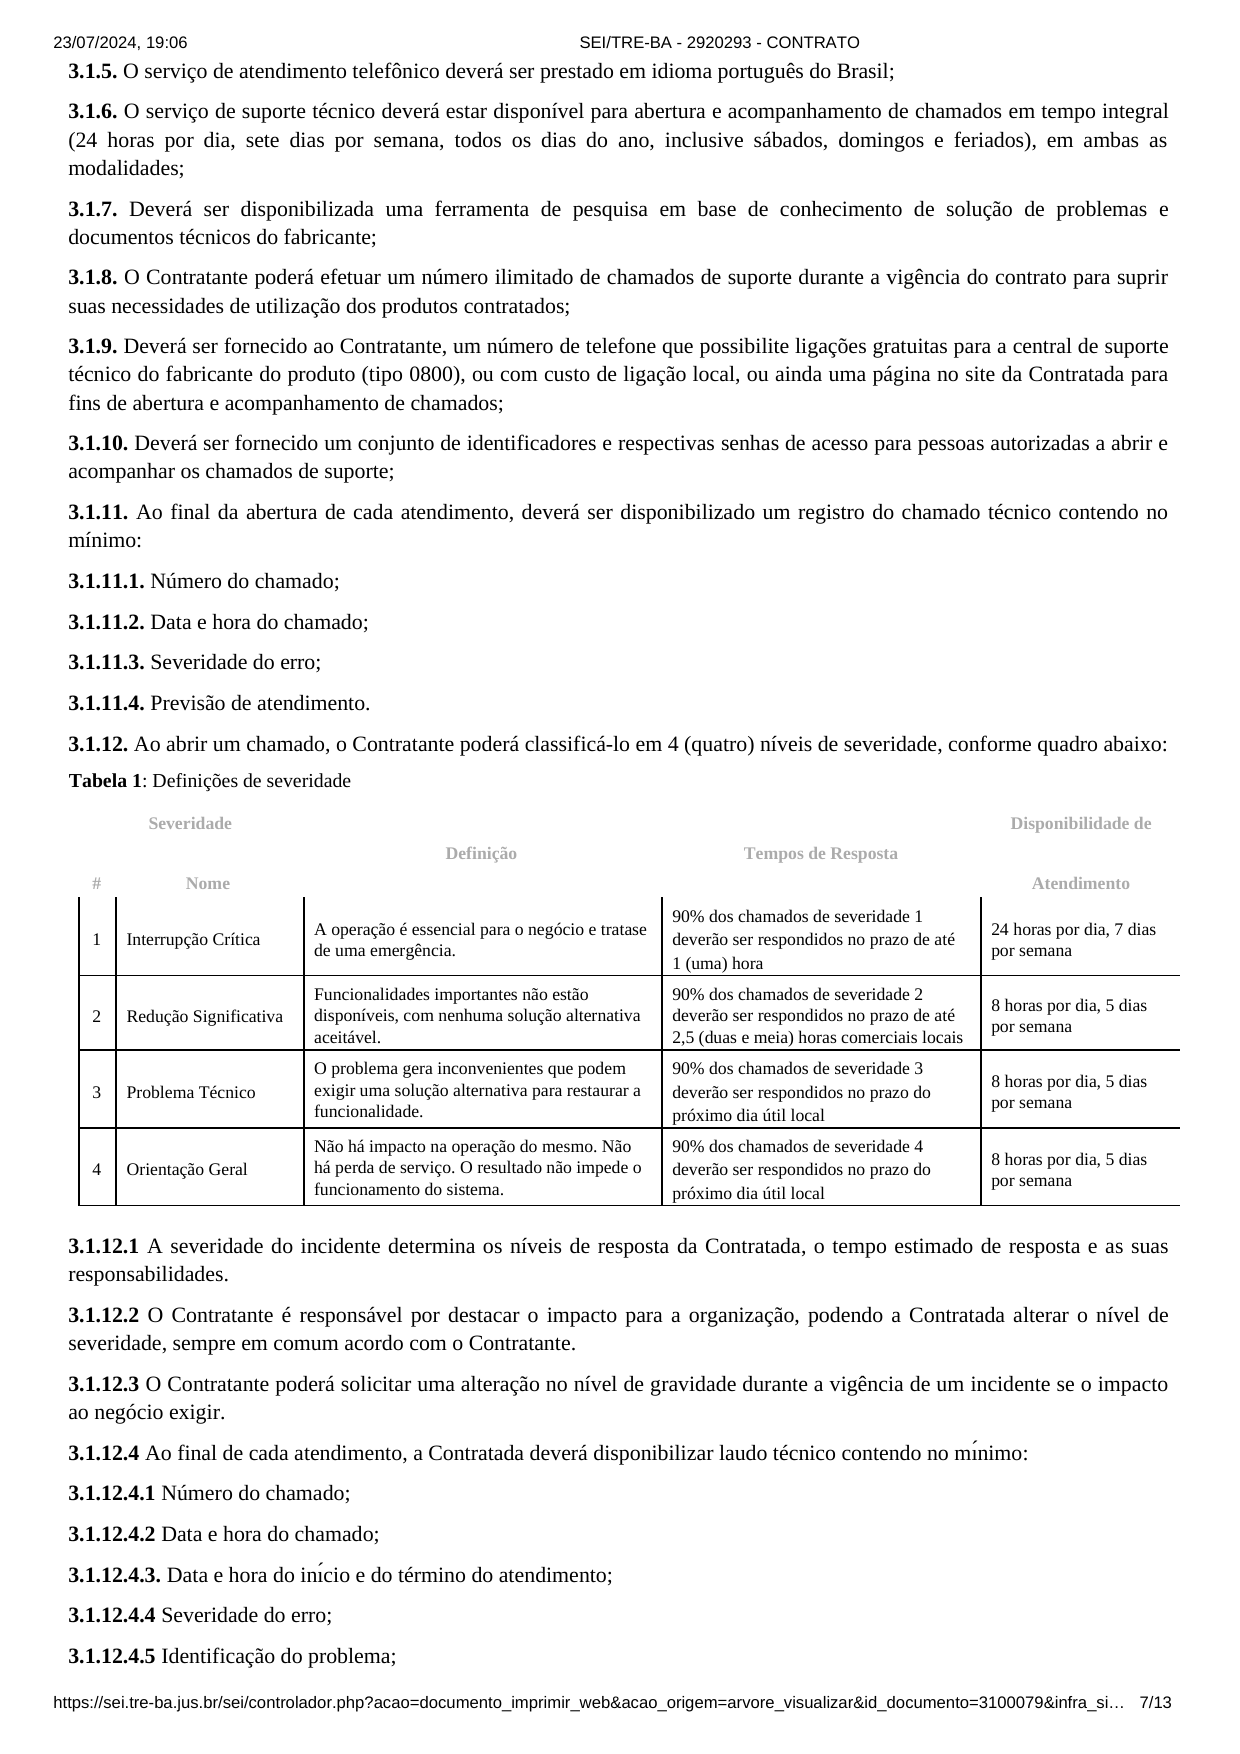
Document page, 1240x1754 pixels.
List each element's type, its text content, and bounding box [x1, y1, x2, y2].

table_cell 90% dos chamados de severidade 3 deverão ser respondidos no prazo do próximo dia útil local [663, 1051, 980, 1127]
text 3.1.6. O serviço de suporte técnico deverá estar disponível para abertura e acompanhamento de chamados em tempo integral (24 horas por dia, sete dias por semana, todos os dias do ano, inclusive sábados, domingos e feriados), em ambas as modalidades; [68, 98, 1171, 180]
text 3.1.12. Ao abrir um chamado, o Contratante poderá classificá-lo em 4 (quatro) níveis de severidade, conforme quadro abaixo: [68, 731, 1171, 756]
table_cell 2 [80, 976, 115, 1049]
text 3.1.12.4.5 Identificação do problema; [68, 1643, 1171, 1668]
table_cell Problema Técnico [117, 1051, 303, 1127]
text 3.1.8. O Contratante poderá efetuar um número ilimitado de chamados de suporte durante a vigência do contrato para suprir suas necessidades de utilização dos produtos contratados; [68, 264, 1171, 318]
text 3.1.12.4.3. Data e hora do inı́cio e do término do atendimento; [68, 1562, 1171, 1587]
text 3.1.12.4 Ao final de cada atendimento, a Contratada deverá disponibilizar laudo técnico contendo no mı́nimo: [68, 1440, 1171, 1465]
table_header 1 [80, 899, 115, 975]
table_header A operação é essencial para o negócio e tratase de uma emergência. [305, 899, 661, 975]
text 3.1.11.1. Número do chamado; [68, 568, 1171, 593]
table_cell 3 [80, 1051, 115, 1127]
text 3.1.12.4.1 Número do chamado; [68, 1480, 1171, 1506]
text 3.1.11.2. Data e hora do chamado; [68, 609, 1171, 634]
text 3.1.5. O serviço de atendimento telefônico deverá ser prestado em idioma português do Brasil; [68, 58, 1171, 83]
table_cell Funcionalidades importantes não estão disponíveis, com nenhuma solução alternativa aceitável. [305, 976, 661, 1049]
table_cell Orientação Geral [117, 1129, 303, 1205]
text 3.1.12.4.2 Data e hora do chamado; [68, 1521, 1171, 1546]
text 3.1.12.4.4 Severidade do erro; [68, 1602, 1171, 1627]
table_cell 8 horas por dia, 5 dias por semana [982, 1051, 1180, 1127]
table_cell 8 horas por dia, 5 dias por semana [982, 1129, 1180, 1205]
table_cell Redução Significativa [117, 976, 303, 1049]
table_cell O problema gera inconvenientes que podem exigir uma solução alternativa para restaurar a funcionalidade. [305, 1051, 661, 1127]
text 3.1.9. Deverá ser fornecido ao Contratante, um número de telefone que possibilite ligações gratuitas para a central de suporte técnico do fabricante do produto (tipo 0800), ou com custo de ligação local, ou ainda uma página no site da Contratada para fins de abertura e acompanhamento de chamados; [68, 333, 1171, 415]
text 3.1.7. Deverá ser disponibilizada uma ferramenta de pesquisa em base de conhecimento de solução de problemas e documentos técnicos do fabricante; [68, 196, 1171, 249]
table_header 90% dos chamados de severidade 1 deverão ser respondidos no prazo de até 1 (uma) hora [663, 899, 980, 975]
text Definição Tempos de Resposta [69, 837, 1172, 865]
table_cell 90% dos chamados de severidade 4 deverão ser respondidos no prazo do próximo dia útil local [663, 1129, 980, 1205]
table_cell Não há impacto na operação do mesmo. Não há perda de serviço. O resultado não impede o funcionamento do sistema. [305, 1129, 661, 1205]
text # Nome Atendimento [69, 867, 1172, 895]
text Severidade Disponibilidade de [69, 807, 1172, 835]
text 3.1.12.3 O Contratante poderá solicitar uma alteração no nível de gravidade durante a vigência de um incidente se o impacto ao negócio exigir. [68, 1371, 1171, 1424]
text Tabela 1: Definições de severidade [69, 769, 1172, 792]
table_cell 4 [80, 1129, 115, 1205]
text 3.1.12.2 O Contratante é responsável por destacar o impacto para a organização, podendo a Contratada alterar o nível de severidade, sempre em comum acordo com o Contratante. [68, 1302, 1171, 1356]
table_header Interrupção Crítica [117, 899, 303, 975]
text 3.1.11. Ao final da abertura de cada atendimento, deverá ser disponibilizado um registro do chamado técnico contendo no mínimo: [68, 499, 1171, 553]
table_header 24 horas por dia, 7 dias por semana [982, 899, 1180, 975]
text 3.1.10. Deverá ser fornecido um conjunto de identificadores e respectivas senhas de acesso para pessoas autorizadas a abrir e acompanhar os chamados de suporte; [68, 430, 1171, 484]
table_cell 90% dos chamados de severidade 2 deverão ser respondidos no prazo de até 2,5 (duas e meia) horas comerciais locais [663, 976, 980, 1049]
text 3.1.11.3. Severidade do erro; [68, 649, 1171, 674]
text 3.1.11.4. Previsão de atendimento. [68, 690, 1171, 715]
table_cell 8 horas por dia, 5 dias por semana [982, 976, 1180, 1049]
text 3.1.12.1 A severidade do incidente determina os níveis de resposta da Contratada, o tempo estimado de resposta e as suas responsabilidades. [68, 1233, 1171, 1287]
